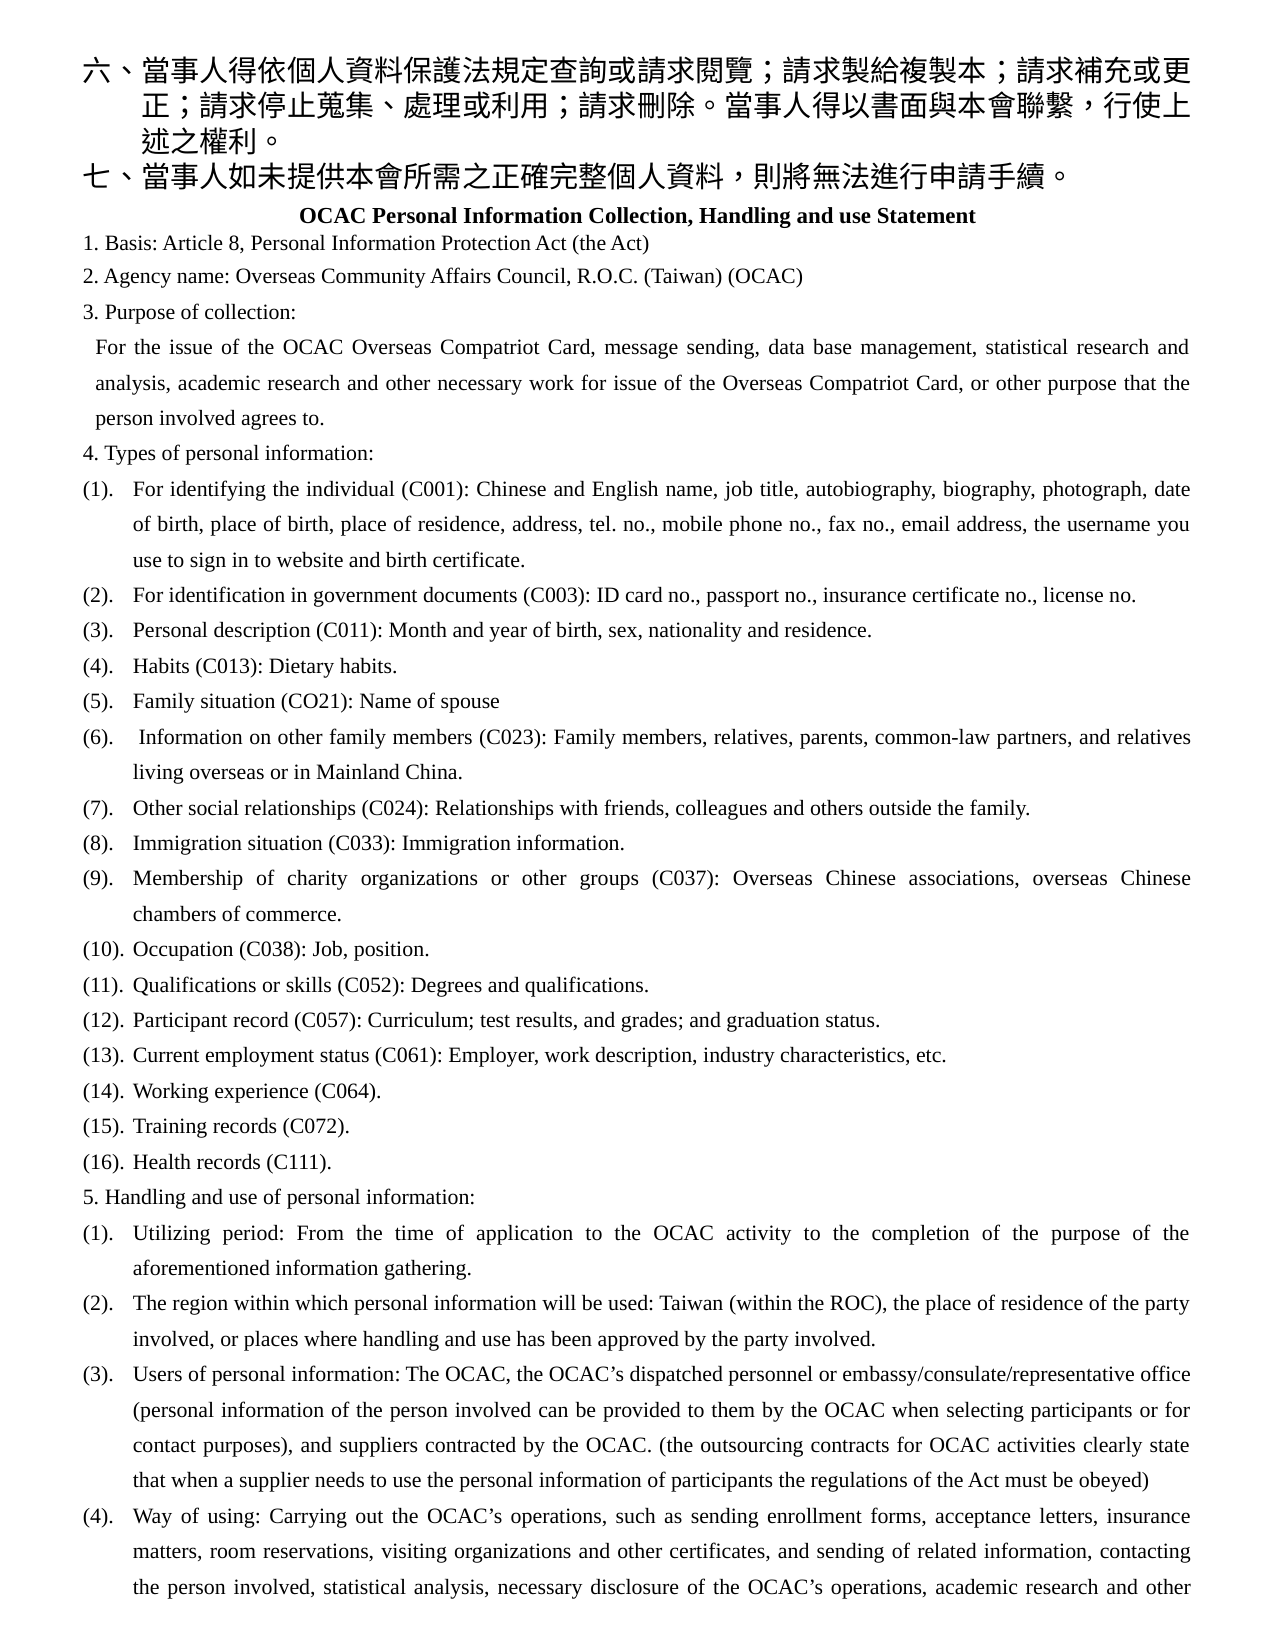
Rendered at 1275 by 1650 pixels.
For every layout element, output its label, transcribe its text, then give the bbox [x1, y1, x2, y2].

text For the issue of the OCAC Overseas Compatriot Card, message sending, data base management, statistical research and analysis, academic research and other necessary work for issue of the Overseas Compatriot Card, or other purpose that the person involved agrees to. [95, 326, 1192, 432]
list Current employment status (C061): Employer, work description, industry characteristics, etc. [83, 1034, 1192, 1070]
text 4. Types of personal information: [83, 432, 1192, 468]
text 3. Purpose of collection: [83, 291, 1192, 326]
list Family situation (CO21): Name of spouse [83, 680, 1192, 716]
list Personal description (C011): Month and year of birth, sex, nationality and residence. [83, 609, 1192, 645]
list For identifying the individual (C001): Chinese and English name, job title, autobiography, biography, photograph, date of birth, place of birth, place of residence, address, tel. no., mobile phone no., fax no., email address, the username you use to sign in to website and birth certificate. [83, 468, 1192, 574]
list Qualifications or skills (C052): Degrees and qualifications. [83, 964, 1192, 999]
list For identification in government documents (C003): ID card no., passport no., insurance certificate no., license no. [83, 574, 1192, 609]
list Working experience (C064). [83, 1070, 1192, 1105]
list Training records (C072). [83, 1105, 1192, 1141]
text 七、當事人如未提供本會所需之正確完整個人資料，則將無法進行申請手續。 [83, 159, 1192, 195]
text 2. Agency name: Overseas Community Affairs Council, R.O.C. (Taiwan) (OCAC) [83, 255, 1192, 291]
list Other social relationships (C024): Relationships with friends, colleagues and others outside the family. [83, 787, 1192, 822]
list Occupation (C038): Job, position. [83, 928, 1192, 964]
list Health records (C111). [83, 1141, 1192, 1176]
text 六、當事人得依個人資料保護法規定查詢或請求閱覽；請求製給複製本；請求補充或更正；請求停止蒐集、處理或利用；請求刪除。當事人得以書面與本會聯繫，行使上述之權利。 [83, 53, 1192, 159]
list Way of using: Carrying out the OCAC’s operations, such as sending enrollment forms, acceptance letters, insurance matters, room reservations, visiting organizations and other certificates, and sending of related information, contacting the person involved, statistical analysis, necessary disclosure of the OCAC’s operations, academic research and other [83, 1495, 1192, 1601]
list Utilizing period: From the time of application to the OCAC activity to the completion of the purpose of the aforementioned information gathering. [83, 1212, 1192, 1282]
list Information on other family members (C023): Family members, relatives, parents, common-law partners, and relatives living overseas or in Mainland China. [83, 716, 1192, 787]
list Habits (C013): Dietary habits. [83, 645, 1192, 680]
list Membership of charity organizations or other groups (C037): Overseas Chinese associations, overseas Chinese chambers of commerce. [83, 857, 1192, 928]
list Users of personal information: The OCAC, the OCAC’s dispatched personnel or embassy/consulate/representative office (personal information of the person involved can be provided to them by the OCAC when selecting participants or for contact purposes), and suppliers contracted by the OCAC. (the outsourcing contracts for OCAC activities clearly state that when a supplier needs to use the personal information of participants the regulations of the Act must be obeyed) [83, 1353, 1192, 1495]
text 1. Basis: Article 8, Personal Information Protection Act (the Act) [83, 230, 1192, 255]
list Immigration situation (C033): Immigration information. [83, 822, 1192, 857]
text OCAC Personal Information Collection, Handling and use Statement [83, 195, 1192, 230]
text 5. Handling and use of personal information: [83, 1176, 1192, 1212]
list Participant record (C057): Curriculum; test results, and grades; and graduation status. [83, 999, 1192, 1034]
list The region within which personal information will be used: Taiwan (within the ROC), the place of residence of the party involved, or places where handling and use has been approved by the party involved. [83, 1282, 1192, 1353]
